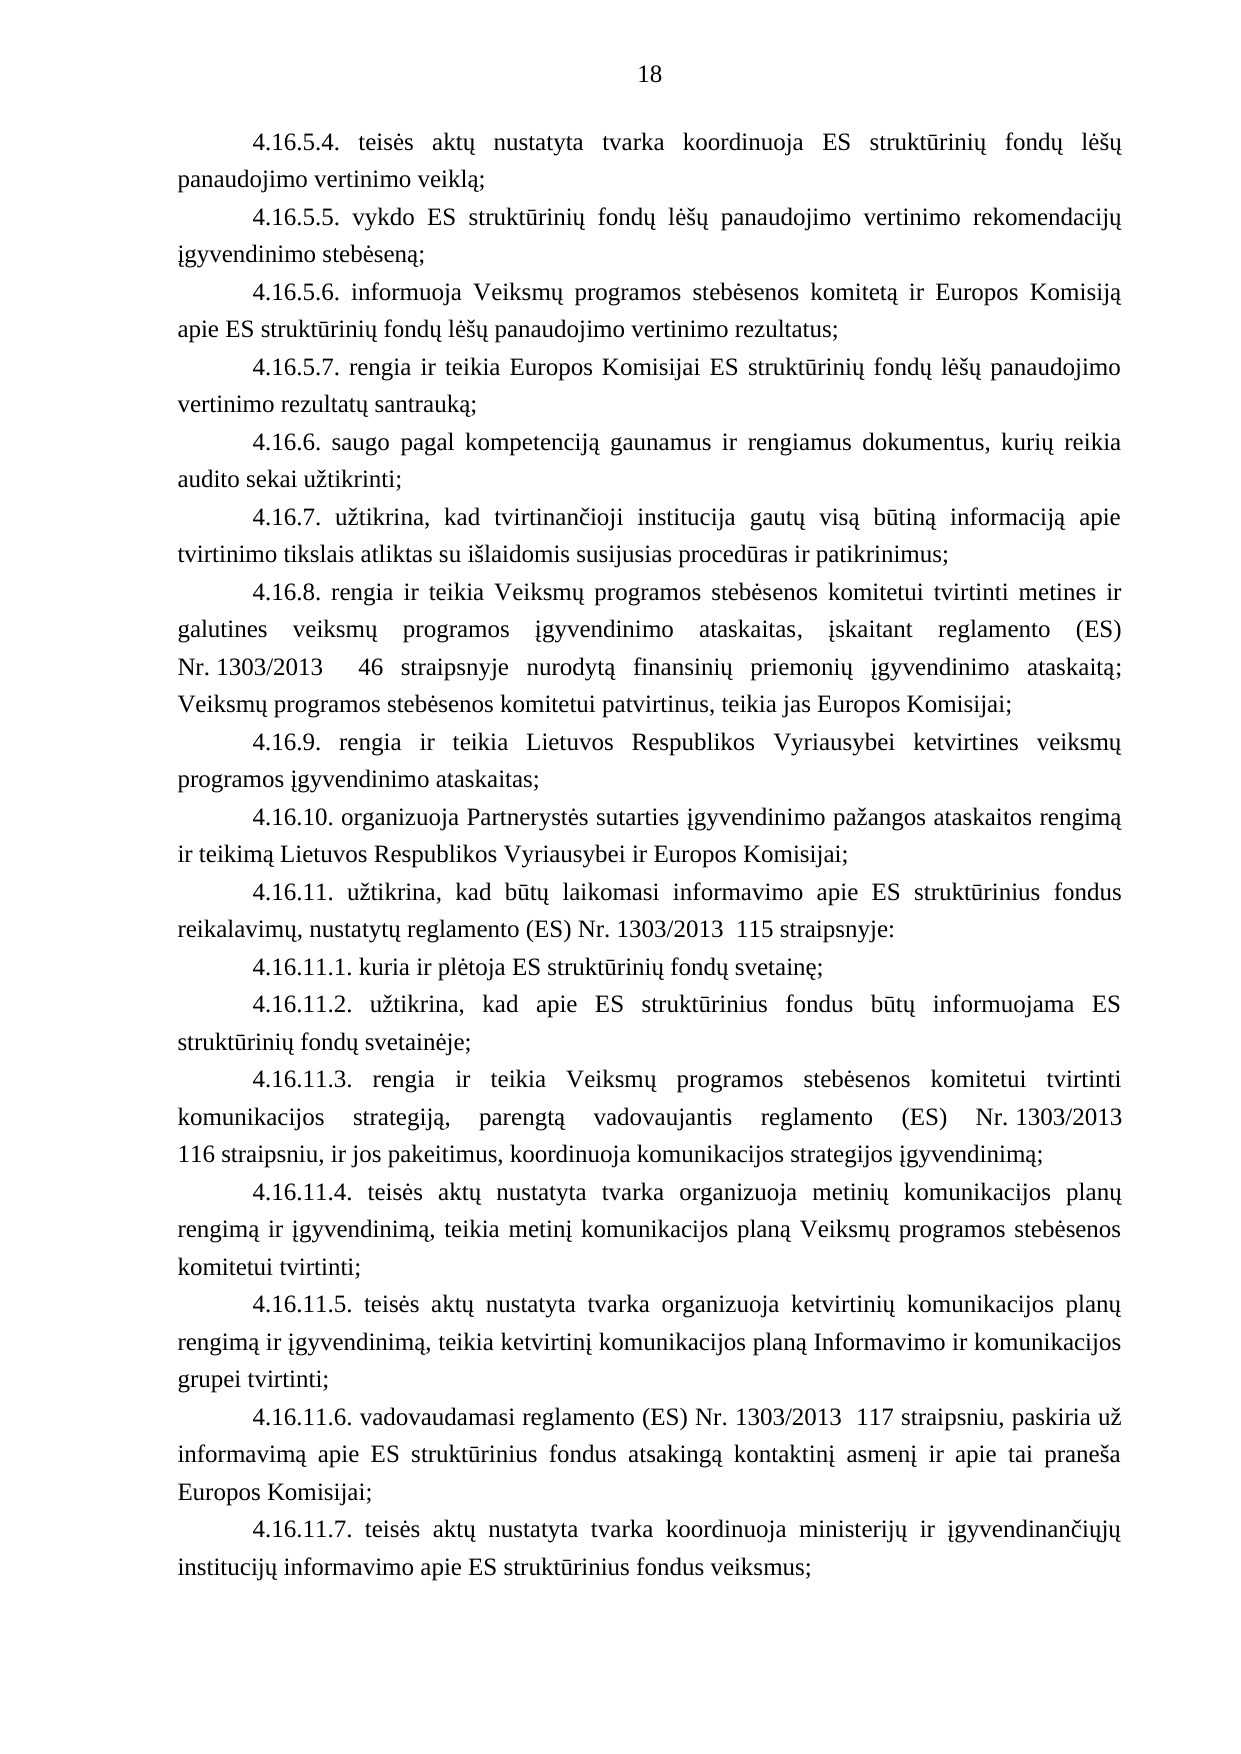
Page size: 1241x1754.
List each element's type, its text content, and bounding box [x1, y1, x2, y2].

text 4.16.11. užtikrina, kad būtų laikomasi informavimo apie ES struktūrinius fondus reikalavimų, nustatytų reglamento (ES) Nr. 1303/2013 115 straipsnyje: [177, 868, 1122, 943]
text 4.16.10. organizuoja Partnerystės sutarties įgyvendinimo pažangos ataskaitos rengimą ir teikimą Lietuvos Respublikos Vyriausybei ir Europos Komisijai; [177, 793, 1122, 868]
text 4.16.8. rengia ir teikia Veiksmų programos stebėsenos komitetui tvirtinti metines ir galutines veiksmų programos įgyvendinimo ataskaitas, įskaitant reglamento (ES) Nr. 1303/2013 46 straipsnyje nurodytą finansinių priemonių įgyvendinimo ataskaitą; Veiksmų programos stebėsenos komitetui patvirtinus, teikia jas Europos Komisijai; [177, 568, 1122, 718]
text 4.16.11.2. užtikrina, kad apie ES struktūrinius fondus būtų informuojama ES struktūrinių fondų svetainėje; [177, 981, 1122, 1056]
text 4.16.6. saugo pagal kompetenciją gaunamus ir rengiamus dokumentus, kurių reikia audito sekai užtikrinti; [177, 418, 1122, 493]
text 4.16.11.4. teisės aktų nustatyta tvarka organizuoja metinių komunikacijos planų rengimą ir įgyvendinimą, teikia metinį komunikacijos planą Veiksmų programos stebėsenos komitetui tvirtinti; [177, 1168, 1122, 1281]
text 4.16.11.1. kuria ir plėtoja ES struktūrinių fondų svetainę; [177, 943, 1122, 981]
text 4.16.5.5. vykdo ES struktūrinių fondų lėšų panaudojimo vertinimo rekomendacijų įgyvendinimo stebėseną; [177, 193, 1122, 268]
text 4.16.11.3. rengia ir teikia Veiksmų programos stebėsenos komitetui tvirtinti komunikacijos strategiją, parengtą vadovaujantis reglamento (ES) Nr. 1303/2013 116 straipsniu, ir jos pakeitimus, koordinuoja komunikacijos strategijos įgyvendinimą; [177, 1056, 1122, 1168]
text 4.16.5.7. rengia ir teikia Europos Komisijai ES struktūrinių fondų lėšų panaudojimo vertinimo rezultatų santrauką; [177, 343, 1122, 418]
text 4.16.9. rengia ir teikia Lietuvos Respublikos Vyriausybei ketvirtines veiksmų programos įgyvendinimo ataskaitas; [177, 718, 1122, 793]
text 4.16.5.6. informuoja Veiksmų programos stebėsenos komitetą ir Europos Komisiją apie ES struktūrinių fondų lėšų panaudojimo vertinimo rezultatus; [177, 268, 1122, 343]
text 4.16.11.7. teisės aktų nustatyta tvarka koordinuoja ministerijų ir įgyvendinančiųjų institucijų informavimo apie ES struktūrinius fondus veiksmus; [177, 1506, 1122, 1581]
text 4.16.11.5. teisės aktų nustatyta tvarka organizuoja ketvirtinių komunikacijos planų rengimą ir įgyvendinimą, teikia ketvirtinį komunikacijos planą Informavimo ir komunikacijos grupei tvirtinti; [177, 1281, 1122, 1393]
text 4.16.7. užtikrina, kad tvirtinančioji institucija gautų visą būtiną informaciją apie tvirtinimo tikslais atliktas su išlaidomis susijusias procedūras ir patikrinimus; [177, 493, 1122, 568]
text 4.16.11.6. vadovaudamasi reglamento (ES) Nr. 1303/2013 117 straipsniu, paskiria už informavimą apie ES struktūrinius fondus atsakingą kontaktinį asmenį ir apie tai praneša Europos Komisijai; [177, 1393, 1122, 1506]
text 4.16.5.4. teisės aktų nustatyta tvarka koordinuoja ES struktūrinių fondų lėšų panaudojimo vertinimo veiklą; [177, 118, 1122, 193]
